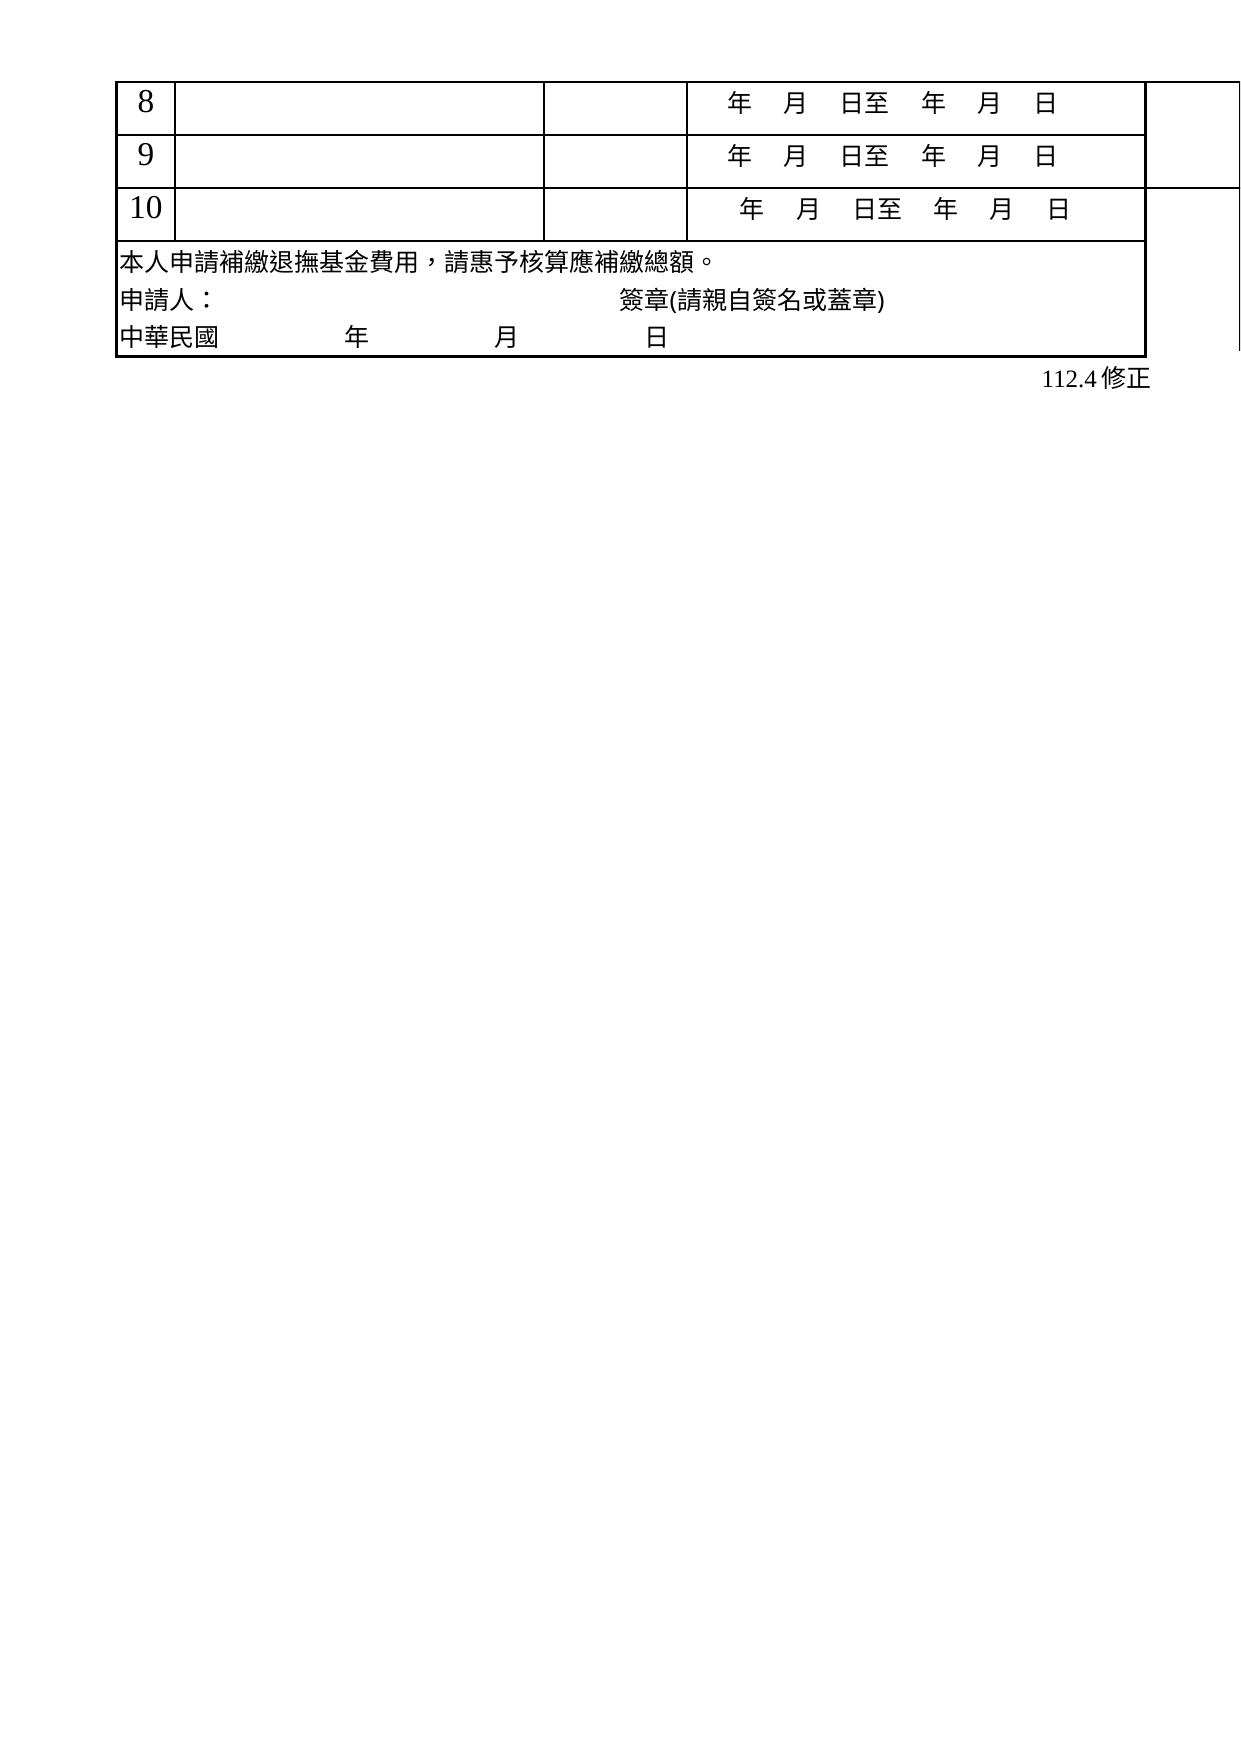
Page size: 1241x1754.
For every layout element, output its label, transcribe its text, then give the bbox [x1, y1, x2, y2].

table_cell 年 月 日至 年 月 日 [688, 189, 1144, 240]
table_cell 9 [118, 136, 174, 187]
table_cell [176, 136, 543, 187]
table_cell [545, 83, 686, 134]
table_cell [1147, 240, 1240, 354]
text 112.4修正 [207, 358, 1152, 395]
table_cell [176, 189, 543, 240]
table_cell 8 [118, 83, 174, 134]
table_cell 10 [118, 189, 174, 240]
table_cell [176, 83, 543, 134]
table_cell [1147, 189, 1239, 240]
table_cell 本人申請補繳退撫基金費用，請惠予核算應補繳總額。 申請人： 簽章(請親自簽名或蓋章) 中華民國 年 月 日 [118, 242, 1144, 354]
table_cell [545, 189, 686, 240]
table_cell [545, 136, 686, 187]
table_cell 年 月 日至 年 月 日 [688, 136, 1144, 187]
table_cell 年 月 日至 年 月 日 [688, 83, 1144, 134]
